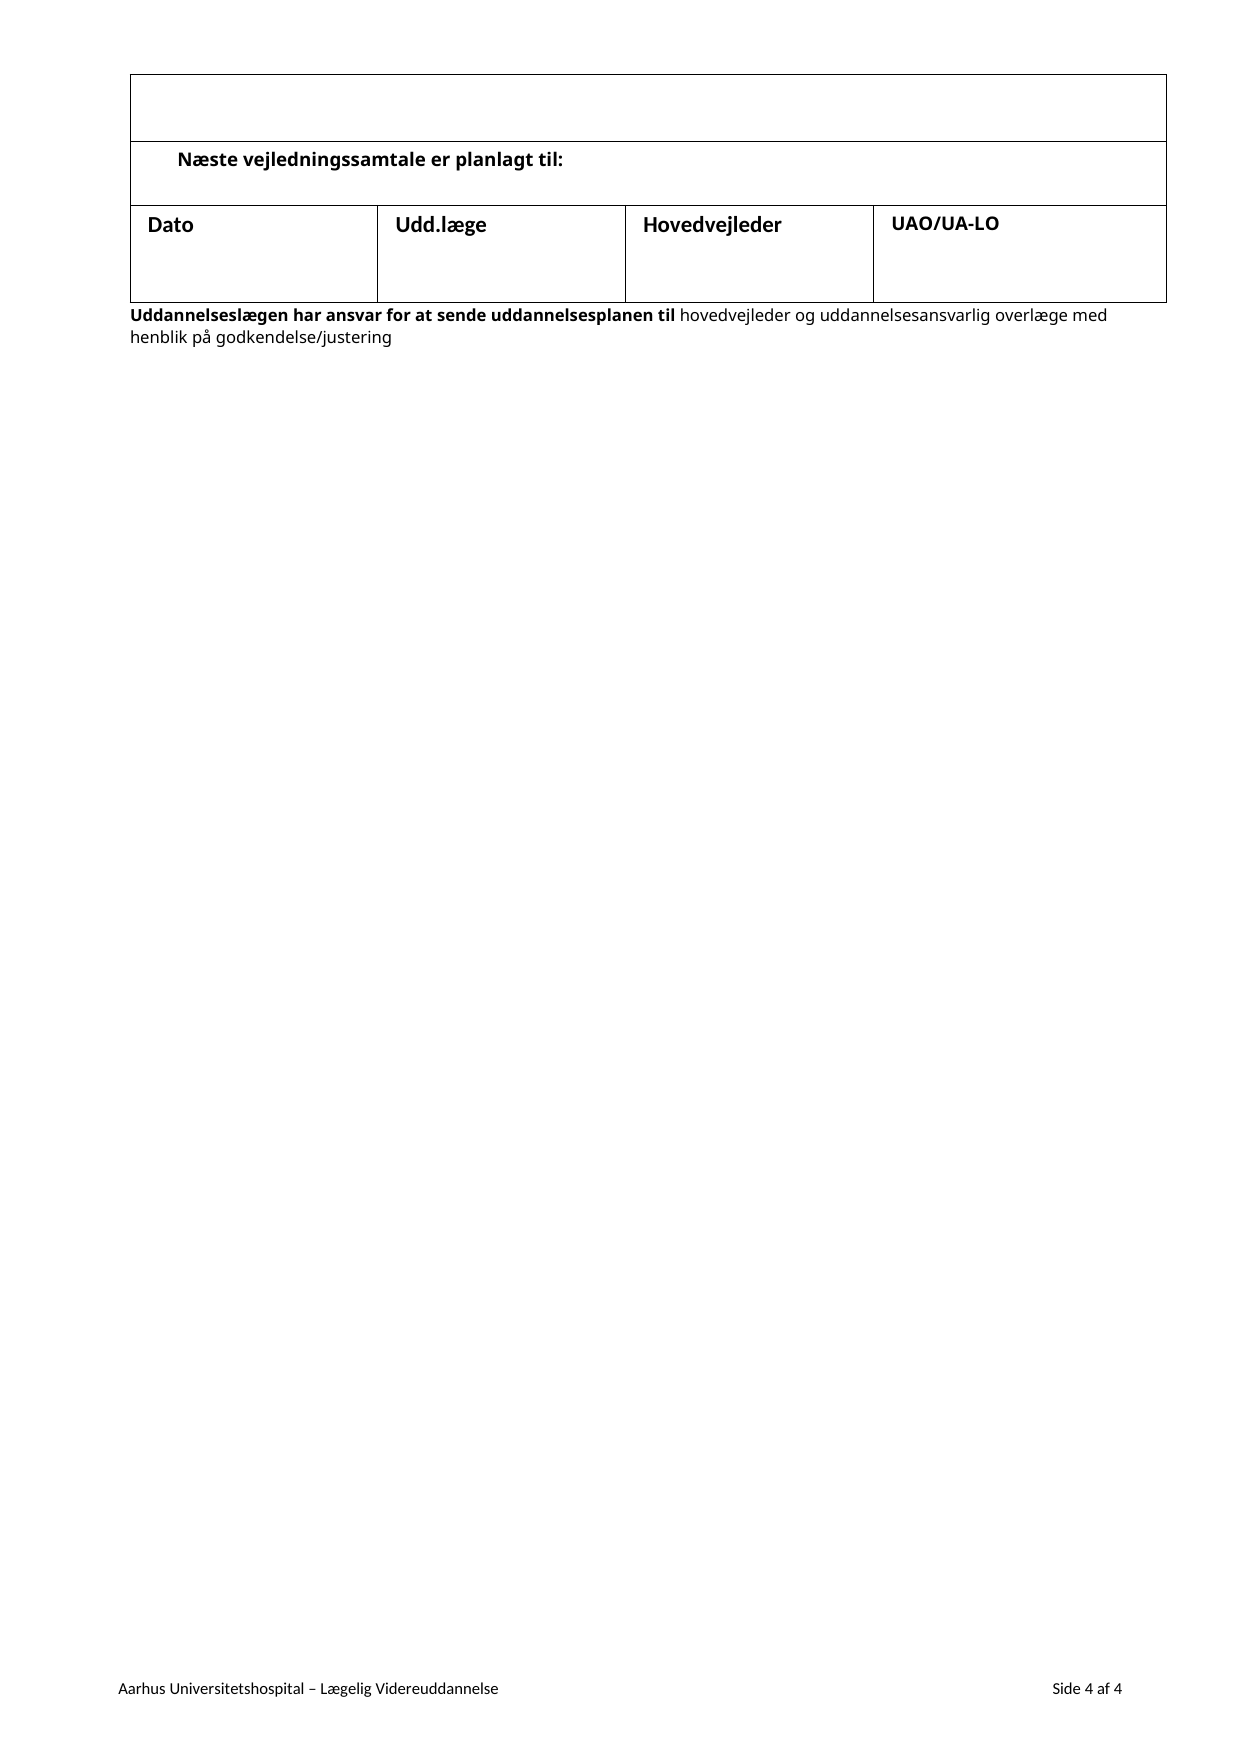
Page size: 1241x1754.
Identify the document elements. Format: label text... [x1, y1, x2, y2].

table_cell Hovedvejleder [626, 206, 873, 302]
table_cell Næste vejledningssamtale er planlagt til: [131, 142, 1166, 205]
table_cell [131, 75, 1166, 141]
text Uddannelseslægen har ansvar for at sende uddannelsesplanen til hovedvejleder og uddannelsesansvarlig overlæge med henblik på godkendelse/justering [130, 303, 1124, 349]
table_cell UAO/UA-LO [874, 206, 1166, 302]
table_cell Udd.læge [378, 206, 625, 302]
table_cell Dato [131, 206, 377, 302]
